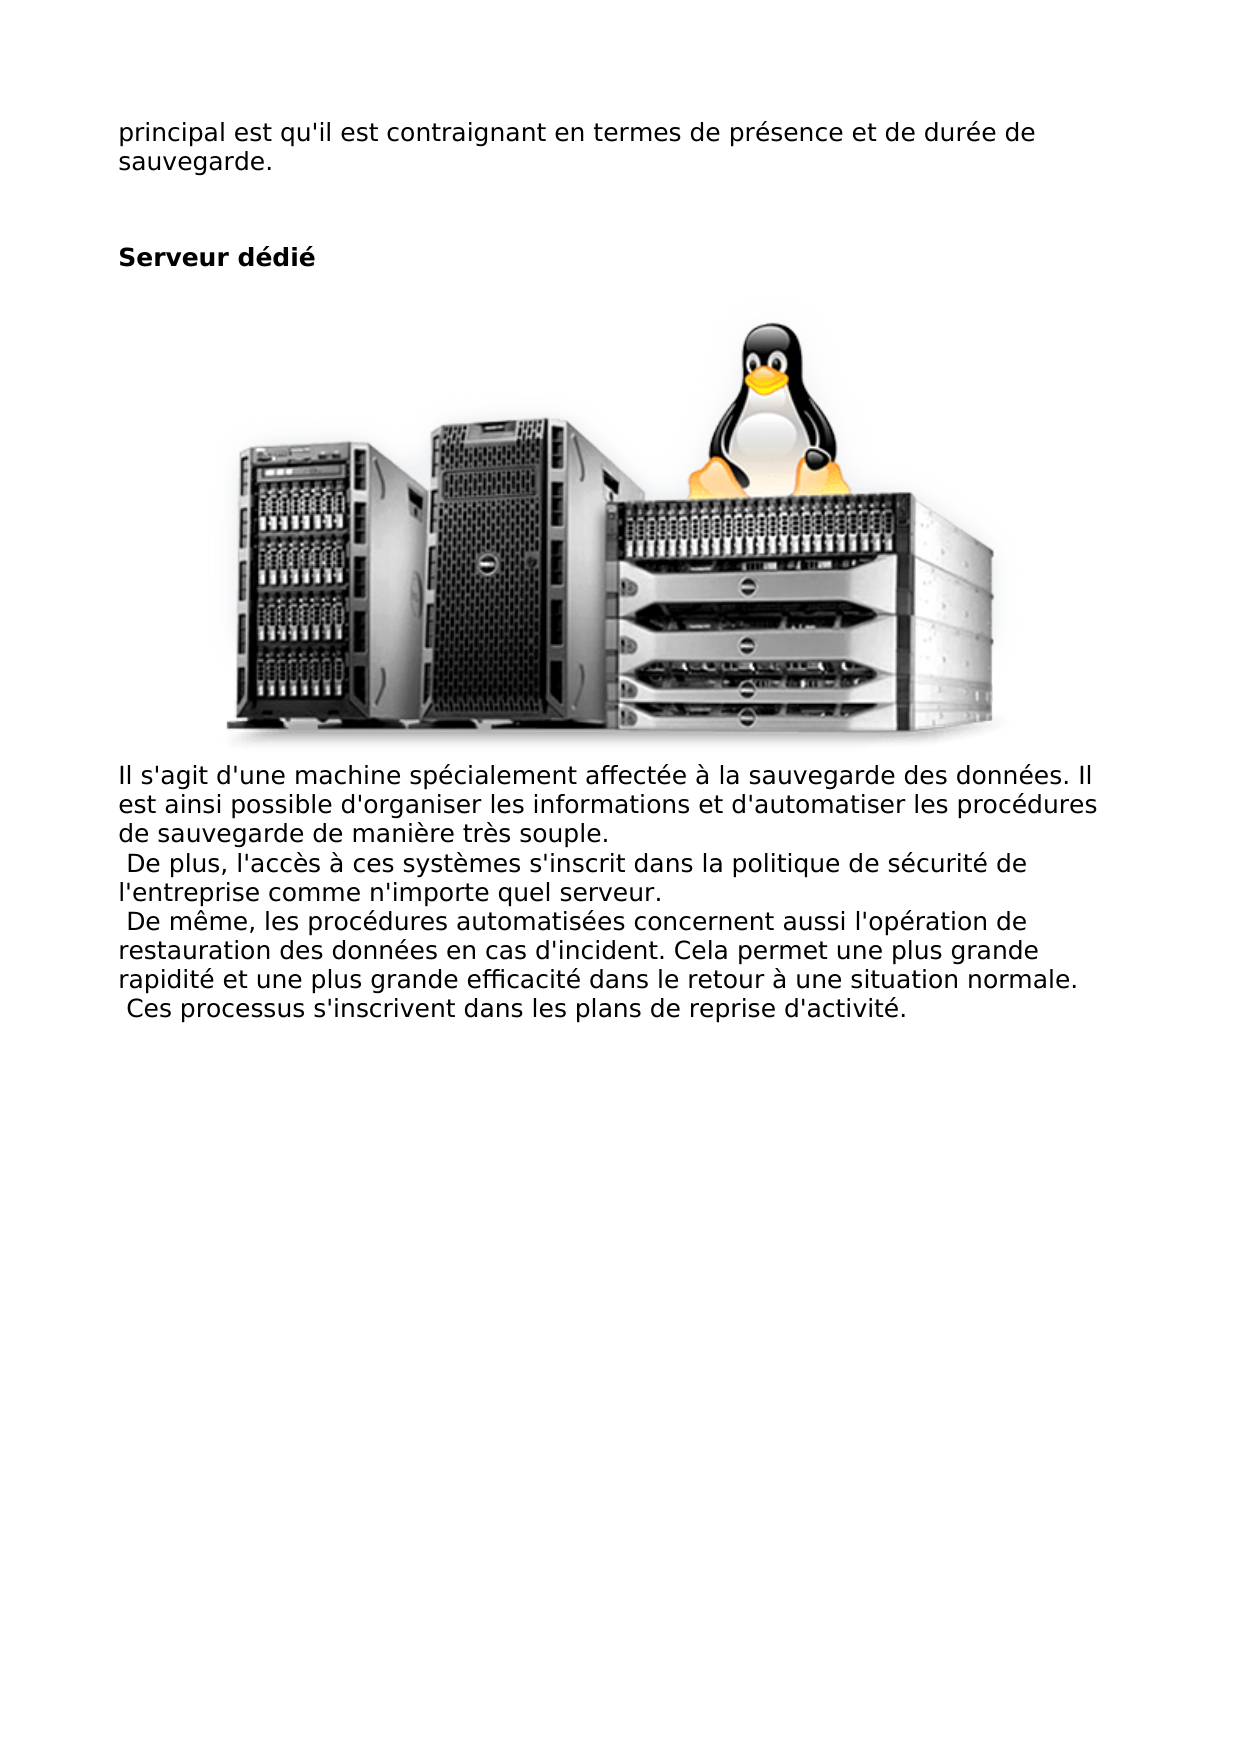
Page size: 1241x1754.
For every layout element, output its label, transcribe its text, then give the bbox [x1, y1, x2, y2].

picture [185, 284, 1055, 762]
text Il s'agit d'une machine spécialement affectée à la sauvegarde des données. Il est ainsi possible d'organiser les informations et d'automatiser les procédures de sauvegarde de manière très souple. De plus, l'accès à ces systèmes s'inscrit dans la politique de sécurité de l'entreprise comme n'importe quel serveur. De même, les procédures automatisées concernent aussi l'opération de restauration des données en cas d'incident. Cela permet une plus grande rapidité et une plus grande efficacité dans le retour à une situation normale. Ces processus s'inscrivent dans les plans de reprise d'activité. [118, 285, 1122, 1053]
subtitle Serveur dédié [118, 243, 1122, 272]
text principal est qu'il est contraignant en termes de présence et de durée de sauvegarde. [118, 118, 1122, 206]
